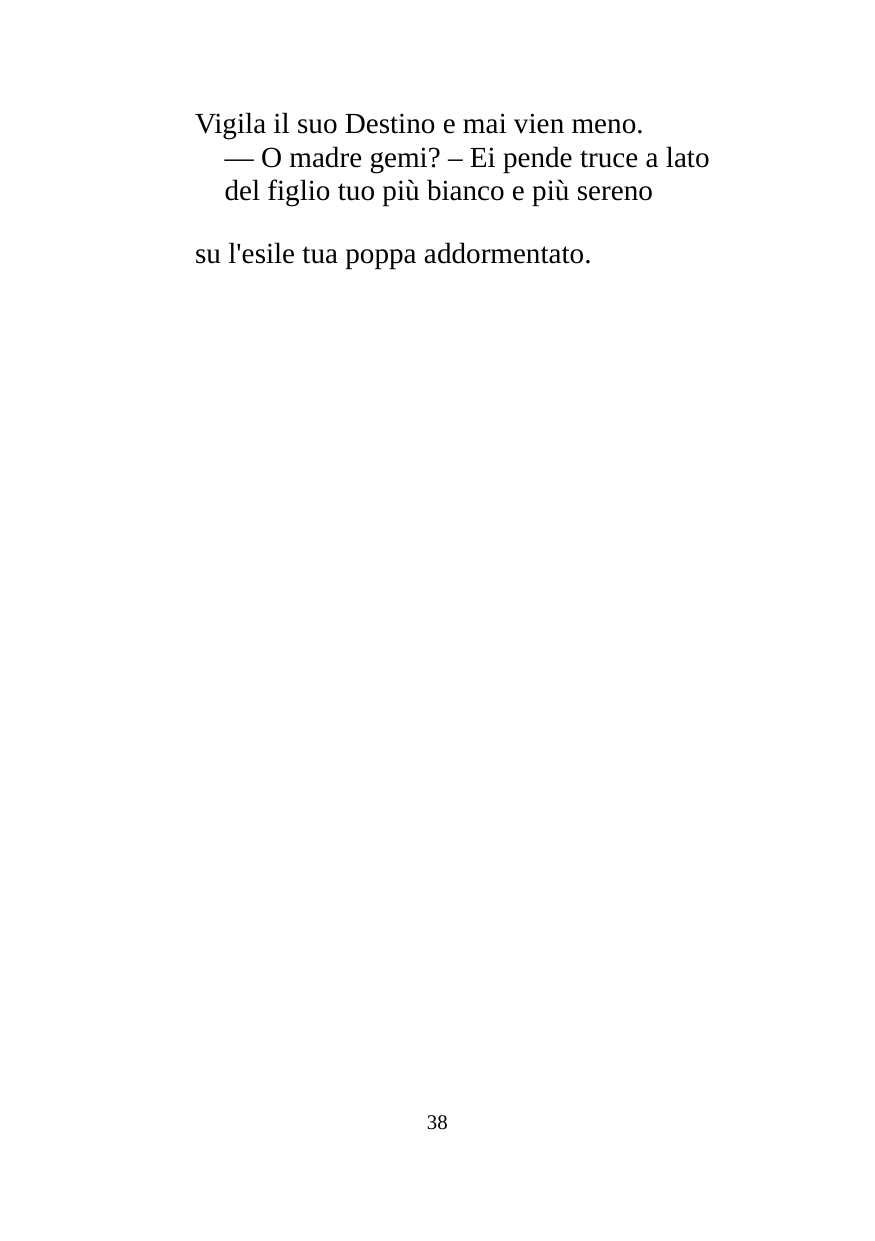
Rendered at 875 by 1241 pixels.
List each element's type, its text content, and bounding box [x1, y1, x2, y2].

text su l'esile tua poppa addormentato. [195, 236, 768, 270]
text Vigila il suo Destino e mai vien meno. — O madre gemi? – Ei pende truce a lato del figlio tuo più bianco e più sereno [195, 106, 768, 207]
